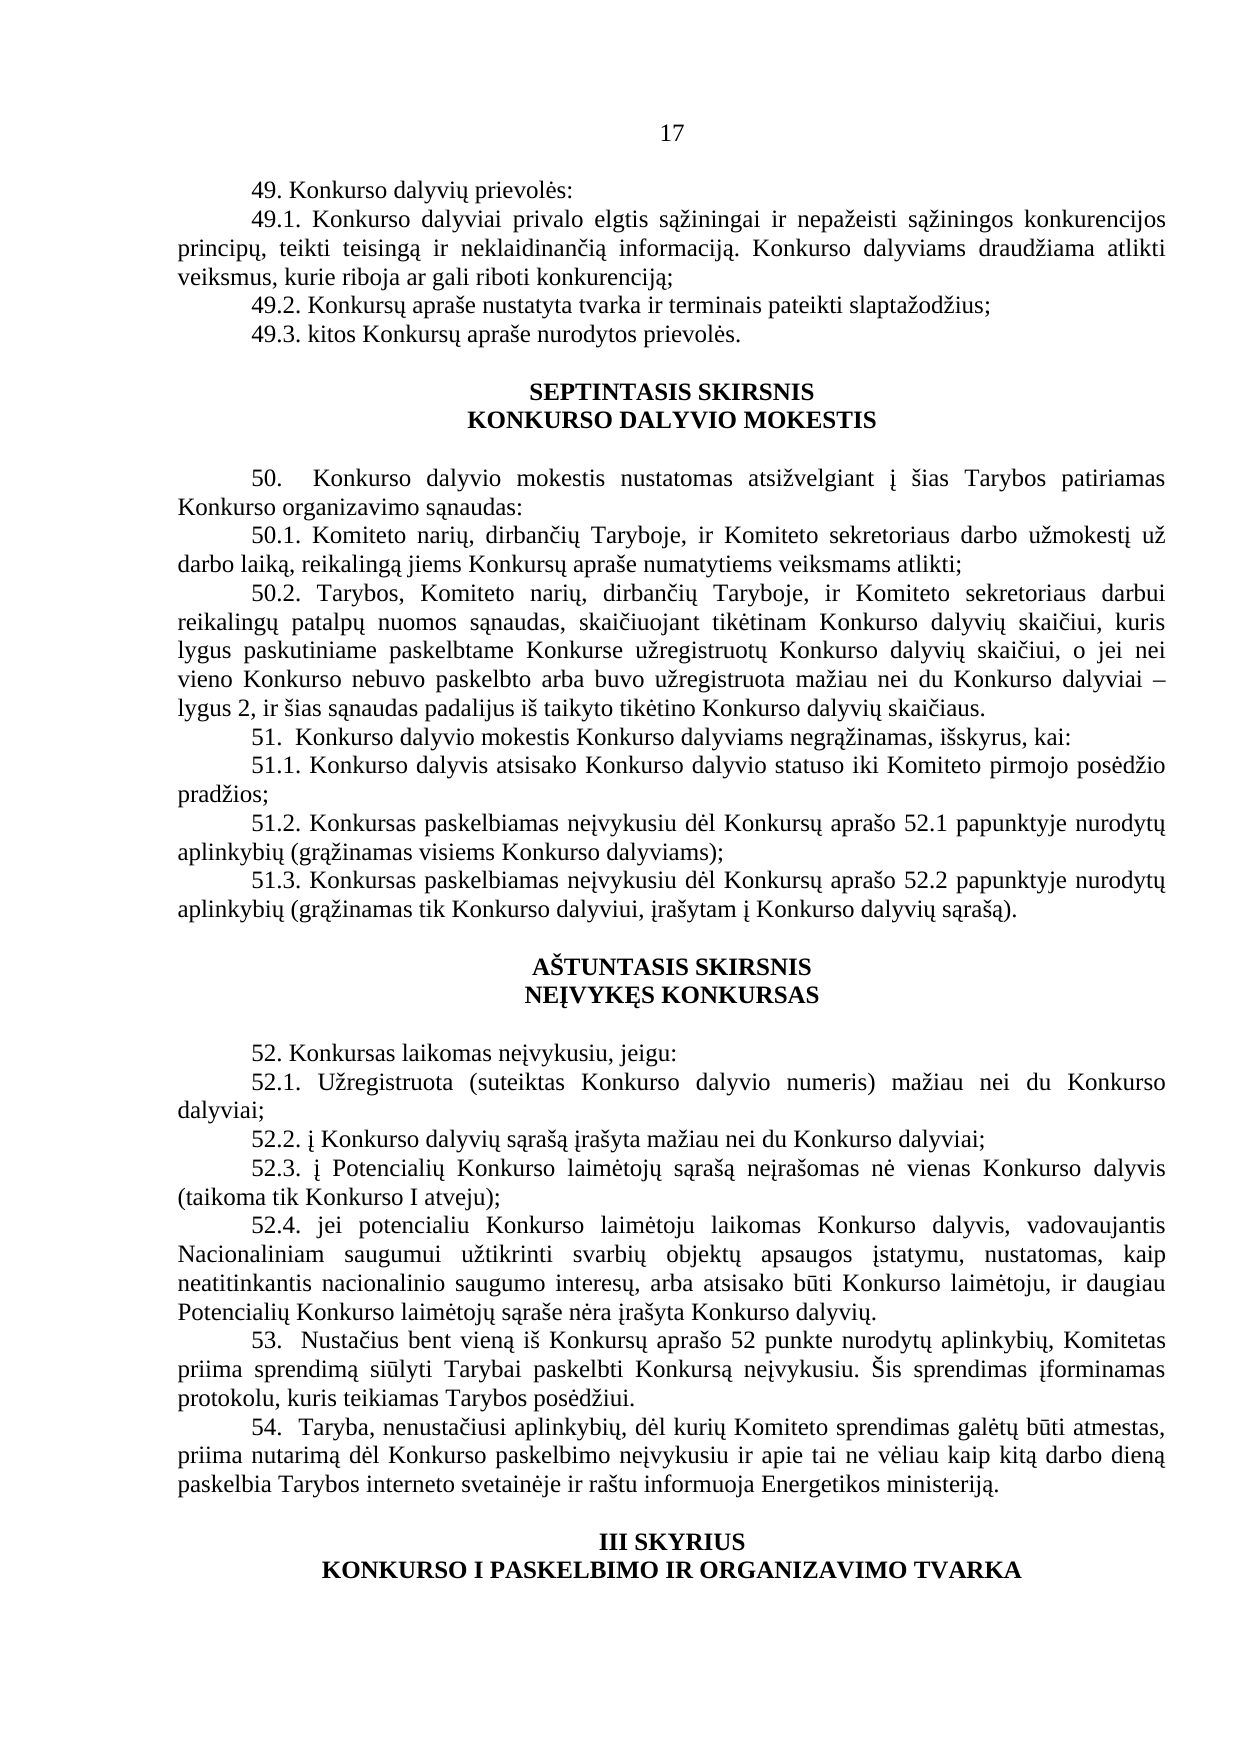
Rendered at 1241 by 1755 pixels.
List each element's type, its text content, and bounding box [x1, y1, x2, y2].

text 51.1. Konkurso dalyvis atsisako Konkurso dalyvio statuso iki Komiteto pirmojo posėdžio pradžios; [177, 751, 1167, 808]
text 50. Konkurso dalyvio mokestis nustatomas atsižvelgiant į šias Tarybos patiriamas Konkurso organizavimo sąnaudas: [177, 463, 1167, 521]
text 49.2. Konkursų apraše nustatyta tvarka ir terminais pateikti slaptažodžius; [177, 291, 1167, 319]
text AŠTUNTASIS SKIRSNIS [177, 952, 1167, 981]
text SEPTINTASIS SKIRSNIS [177, 377, 1167, 406]
text 51.2. Konkursas paskelbiamas neįvykusiu dėl Konkursų aprašo 52.1 papunktyje nurodytų aplinkybių (grąžinamas visiems Konkurso dalyviams); [177, 808, 1167, 866]
text 49.3. kitos Konkursų apraše nurodytos prievolės. [177, 319, 1167, 348]
text 50.1. Komiteto narių, dirbančių Taryboje, ir Komiteto sekretoriaus darbo užmokestį už darbo laiką, reikalingą jiems Konkursų apraše numatytiems veiksmams atlikti; [177, 521, 1167, 578]
text 52.3. į Potencialių Konkurso laimėtojų sąrašą neįrašomas nė vienas Konkurso dalyvis (taikoma tik Konkurso I atveju); [177, 1153, 1167, 1211]
text 52. Konkursas laikomas neįvykusiu, jeigu: [177, 1038, 1167, 1067]
text 49. Konkurso dalyvių prievolės: [177, 176, 1167, 204]
text III SKYRIUS [177, 1527, 1167, 1556]
text 51.3. Konkursas paskelbiamas neįvykusiu dėl Konkursų aprašo 52.2 papunktyje nurodytų aplinkybių (grąžinamas tik Konkurso dalyviui, įrašytam į Konkurso dalyvių sąrašą). [177, 866, 1167, 923]
text 52.4. jei potencialiu Konkurso laimėtoju laikomas Konkurso dalyvis, vadovaujantis Nacionaliniam saugumui užtikrinti svarbių objektų apsaugos įstatymu, nustatomas, kaip neatitinkantis nacionalinio saugumo interesų, arba atsisako būti Konkurso laimėtoju, ir daugiau Potencialių Konkurso laimėtojų sąraše nėra įrašyta Konkurso dalyvių. [177, 1211, 1167, 1326]
text 51. Konkurso dalyvio mokestis Konkurso dalyviams negrąžinamas, išskyrus, kai: [177, 722, 1167, 751]
text 54. Taryba, nenustačiusi aplinkybių, dėl kurių Komiteto sprendimas galėtų būti atmestas, priima nutarimą dėl Konkurso paskelbimo neįvykusiu ir apie tai ne vėliau kaip kitą darbo dieną paskelbia Tarybos interneto svetainėje ir raštu informuoja Energetikos ministeriją. [177, 1412, 1167, 1498]
text 52.2. į Konkurso dalyvių sąrašą įrašyta mažiau nei du Konkurso dalyviai; [177, 1124, 1167, 1153]
text NEĮVYKĘS KONKURSAS [177, 981, 1167, 1009]
text 53. Nustačius bent vieną iš Konkursų aprašo 52 punkte nurodytų aplinkybių, Komitetas priima sprendimą siūlyti Tarybai paskelbti Konkursą neįvykusiu. Šis sprendimas įforminamas protokolu, kuris teikiamas Tarybos posėdžiui. [177, 1326, 1167, 1412]
text 49.1. Konkurso dalyviai privalo elgtis sąžiningai ir nepažeisti sąžiningos konkurencijos principų, teikti teisingą ir neklaidinančią informaciją. Konkurso dalyviams draudžiama atlikti veiksmus, kurie riboja ar gali riboti konkurenciją; [177, 204, 1167, 291]
text KONKURSO DALYVIO MOKESTIS [177, 406, 1167, 434]
text KONKURSO I PASKELBIMO IR ORGANIZAVIMO TVARKA [177, 1556, 1167, 1584]
text 50.2. Tarybos, Komiteto narių, dirbančių Taryboje, ir Komiteto sekretoriaus darbui reikalingų patalpų nuomos sąnaudas, skaičiuojant tikėtinam Konkurso dalyvių skaičiui, kuris lygus paskutiniame paskelbtame Konkurse užregistruotų Konkurso dalyvių skaičiui, o jei nei vieno Konkurso nebuvo paskelbto arba buvo užregistruota mažiau nei du Konkurso dalyviai – lygus 2, ir šias sąnaudas padalijus iš taikyto tikėtino Konkurso dalyvių skaičiaus. [177, 578, 1167, 722]
text 52.1. Užregistruota (suteiktas Konkurso dalyvio numeris) mažiau nei du Konkurso dalyviai; [177, 1067, 1167, 1124]
